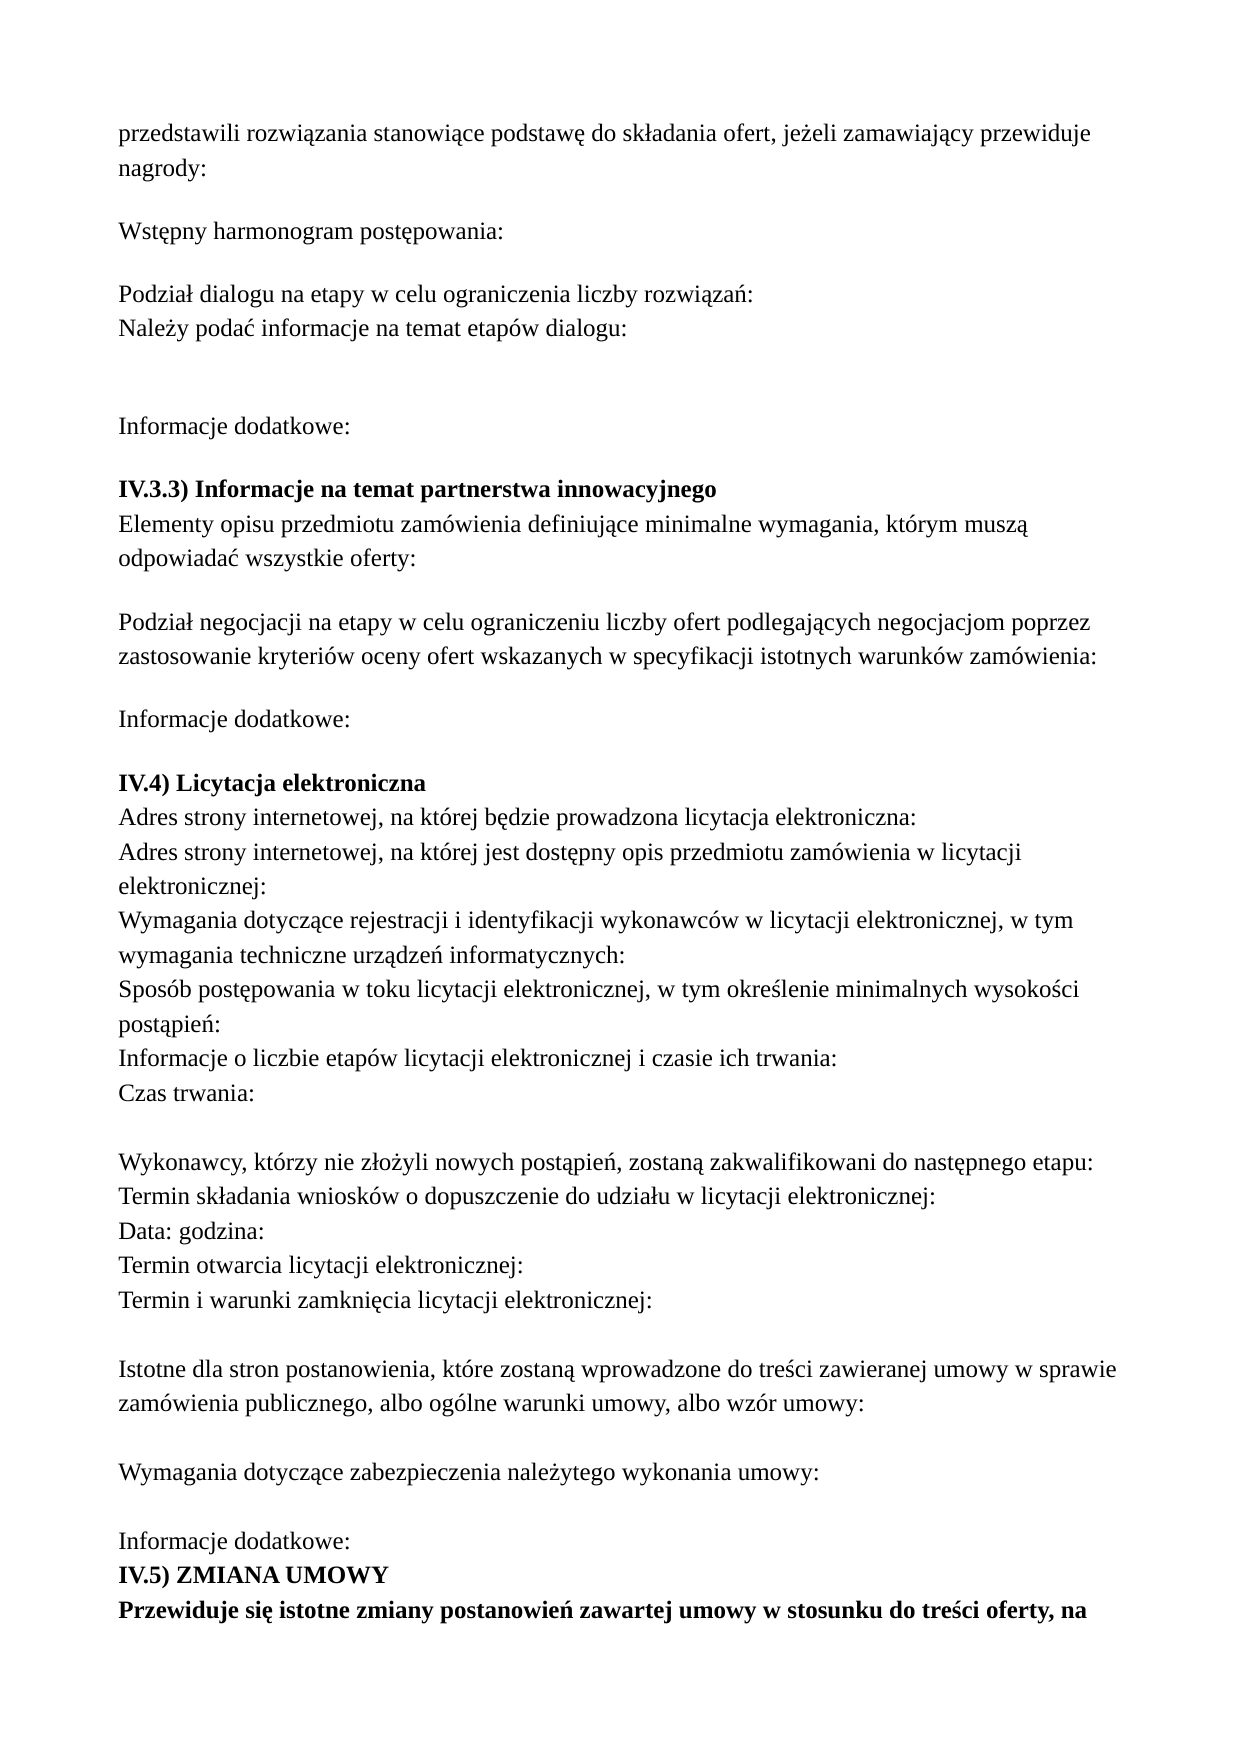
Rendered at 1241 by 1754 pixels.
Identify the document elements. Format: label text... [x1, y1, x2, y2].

text Informacje o liczbie etapów licytacji elektronicznej i czasie ich trwania: [118, 1043, 1122, 1072]
text Wymagania dotyczące rejestracji i identyfikacji wykonawców w licytacji elektronicznej, w tym wymagania techniczne urządzeń informatycznych: [118, 906, 1122, 969]
text przedstawili rozwiązania stanowiące podstawę do składania ofert, jeżeli zamawiający przewiduje nagrody: Wstępny harmonogram postępowania: Podział dialogu na etapy w celu ograniczenia liczby rozwiązań: Należy podać informacje na temat etapów dialogu: Informacje dodatkowe: IV.3.3) Informacje na temat partnerstwa innowacyjnego Elementy opisu przedmiotu zamówienia definiujące minimalne wymagania, którym muszą odpowiadać wszystkie oferty: Podział negocjacji na etapy w celu ograniczeniu liczby ofert podlegających negocjacjom poprzez zastosowanie kryteriów oceny ofert wskazanych w specyfikacji istotnych warunków zamówienia: Informacje dodatkowe: IV.4) Licytacja elektroniczna Adres strony internetowej, na której będzie prowadzona licytacja elektroniczna: [118, 118, 1122, 831]
text IV.5) ZMIANA UMOWY Przewiduje się istotne zmiany postanowień zawartej umowy w stosunku do treści oferty, na [118, 1561, 1122, 1624]
text Adres strony internetowej, na której jest dostępny opis przedmiotu zamówienia w licytacji elektronicznej: [118, 837, 1122, 900]
text Termin i warunki zamknięcia licytacji elektronicznej: [118, 1285, 1122, 1313]
text Istotne dla stron postanowienia, które zostaną wprowadzone do treści zawieranej umowy w sprawie zamówienia publicznego, albo ogólne warunki umowy, albo wzór umowy: [118, 1319, 1122, 1417]
text Czas trwania: Wykonawcy, którzy nie złożyli nowych postąpień, zostaną zakwalifikowani do następnego etapu: [118, 1078, 1122, 1176]
text Wymagania dotyczące zabezpieczenia należytego wykonania umowy: [118, 1423, 1122, 1486]
text Termin składania wniosków o dopuszczenie do udziału w licytacji elektronicznej: Data: godzina: Termin otwarcia licytacji elektronicznej: [118, 1181, 1122, 1279]
text Sposób postępowania w toku licytacji elektronicznej, w tym określenie minimalnych wysokości postąpień: [118, 974, 1122, 1038]
text Informacje dodatkowe: [118, 1492, 1122, 1555]
